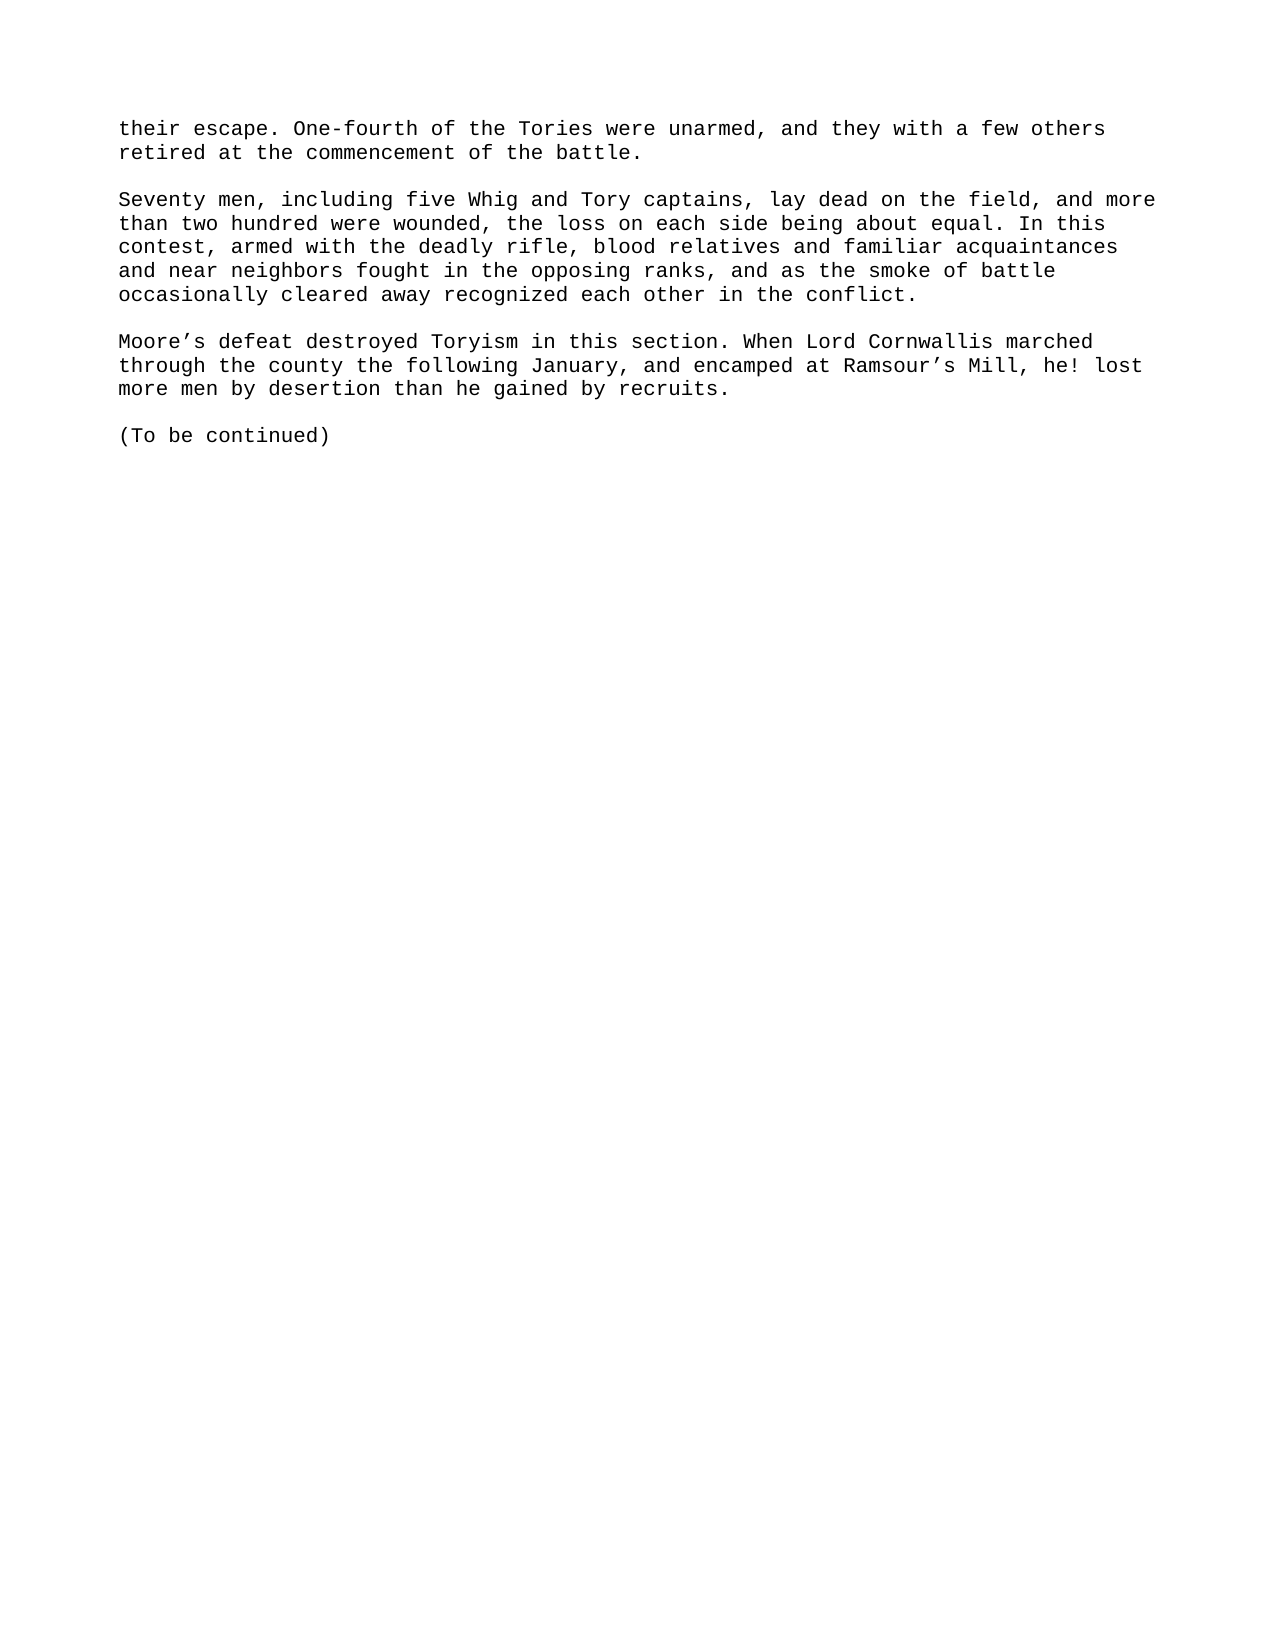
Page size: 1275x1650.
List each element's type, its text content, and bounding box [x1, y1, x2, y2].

text their escape. One-fourth of the Tories were unarmed, and they with a few others retired at the commencement of the battle. [118, 118, 1157, 165]
text Seventy men, including five Whig and Tory captains, lay dead on the field, and more than two hundred were wounded, the loss on each side being about equal. In this contest, armed with the deadly rifle, blood relatives and familiar acquaintances and near neighbors fought in the opposing ranks, and as the smoke of battle occasionally cleared away recognized each other in the conflict. [118, 189, 1157, 307]
text Moore’s defeat destroyed Toryism in this section. When Lord Cornwallis marched through the county the following January, and encamped at Ramsour’s Mill, he! lost more men by desertion than he gained by recruits. [118, 331, 1157, 402]
text (To be continued) [118, 426, 1157, 449]
